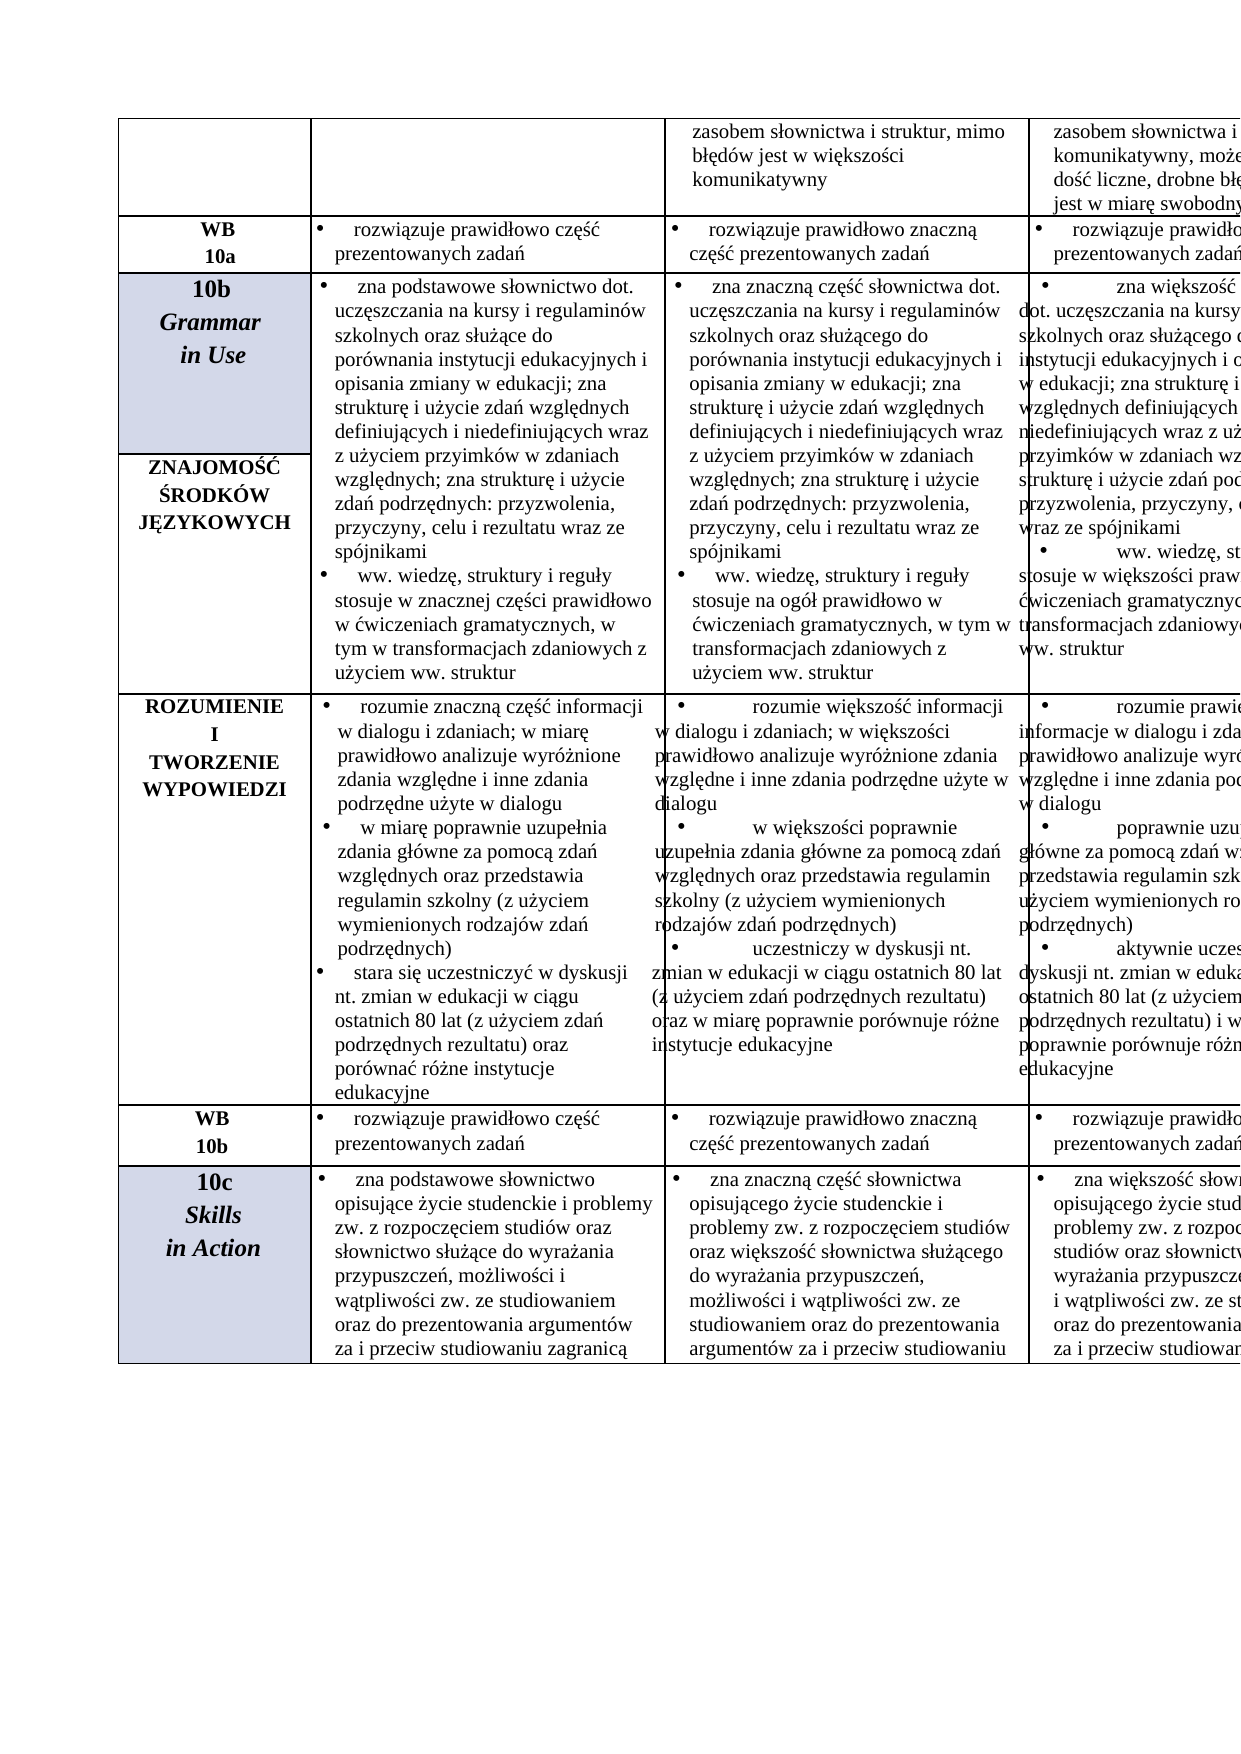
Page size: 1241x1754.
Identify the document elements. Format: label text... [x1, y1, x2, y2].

table_cell [119, 119, 310, 215]
table_cell rozwiązuje prawidłowo część prezentowanych zadań [312, 217, 664, 272]
table_cell ROZUMIENIE I TWORZENIE WYPOWIEDZI [119, 695, 310, 1104]
table_cell ZNAJOMOŚĆ ŚRODKÓW JĘZYKOWYCH [119, 455, 310, 693]
table_cell zna znaczną część słownictwa opisującego życie studenckie i problemy zw. z rozpoczęciem studiów oraz większość słownictwa służącego do wyrażania przypuszczeń, możliwości i wątpliwości zw. ze studiowaniem oraz do prezentowania argumentów za i przeciw studiowaniu [666, 1167, 1028, 1363]
table_cell zna podstawowe słownictwo opisujące życie studenckie i problemy zw. z rozpoczęciem studiów oraz słownictwo służące do wyrażania przypuszczeń, możliwości i wątpliwości zw. ze studiowaniem oraz do prezentowania argumentów za i przeciw studiowaniu zagranicą [312, 1167, 664, 1363]
table_cell zna podstawowe słownictwo dot. uczęszczania na kursy i regulaminów szkolnych oraz służące do porównania instytucji edukacyjnych i opisania zmiany w edukacji; zna strukturę i użycie zdań względnych definiujących i niedefiniujących wraz z użyciem przyimków w zdaniach względnych; zna strukturę i użycie zdań podrzędnych: przyzwolenia, przyczyny, celu i rezultatu wraz ze spójnikami ww. wiedzę, struktury i reguły stosuje w znacznej części prawidłowo w ćwiczeniach gramatycznych, w tym w transformacjach zdaniowych z użyciem ww. struktur [312, 274, 664, 693]
table_cell 10b Grammar in Use [119, 274, 310, 453]
table_cell rozumie znaczną część informacji w dialogu i zdaniach; w miarę prawidłowo analizuje wyróżnione zdania względne i inne zdania podrzędne użyte w dialogu w miarę poprawnie uzupełnia zdania główne za pomocą zdań względnych oraz przedstawia regulamin szkolny (z użyciem wymienionych rodzajów zdań podrzędnych) stara się uczestniczyć w dyskusji nt. zmian w edukacji w ciągu ostatnich 80 lat (z użyciem zdań podrzędnych rezultatu) oraz porównać różne instytucje edukacyjne [312, 695, 664, 1104]
table_cell WB 10a [119, 217, 310, 272]
table_cell zna większość słownictwa dot. uczęszczania na kursy i regulaminów szkolnych oraz służącego do porównania instytucji edukacyjnych i opisania zmiany w edukacji; zna strukturę i użycie zdań względnych definiujących i niedefiniujących wraz z użyciem przyimków w zdaniach względnych; zna strukturę i użycie zdań podrzędnych: przyzwolenia, przyczyny, celu i rezultatu wraz ze spójnikami ww. wiedzę, struktury i reguły stosuje w większości prawidłowo w ćwiczeniach gramatycznych, w tym w transformacjach zdaniowych z użyciem ww. struktur [1030, 274, 1240, 693]
table_cell WB 10b [119, 1106, 310, 1165]
table_cell rozwiązuje prawidłowo większość prezentowanych zadań [1030, 1106, 1240, 1165]
table_cell 10c Skills in Action [119, 1167, 310, 1363]
table_cell umie poprawnie wypowiedzieć się o instytucjach edukacyjnych w miejscu zamieszkania oraz utworzyć proste zdania z podanymi kolokacjami aktywnie uczestniczy w dyskusji nt. własnego programu szkoły średniej i w tworzeniu krótkiego tekstu przedstawiającego uzgodnioną propozycję posługuje się dość zróżnicowanym zasobem słownictwa i struktur, jest komunikatywny, może popełniać dość liczne, drobne błędy, w dyskusji jest w miarę swobodny [1030, 119, 1240, 215]
table_cell rozumie większość informacji w dialogu i zdaniach; w większości prawidłowo analizuje wyróżnione zdania względne i inne zdania podrzędne użyte w dialogu w większości poprawnie uzupełnia zdania główne za pomocą zdań względnych oraz przedstawia regulamin szkolny (z użyciem wymienionych rodzajów zdań podrzędnych) uczestniczy w dyskusji nt. zmian w edukacji w ciągu ostatnich 80 lat (z użyciem zdań podrzędnych rezultatu) oraz w miarę poprawnie porównuje różne instytucje edukacyjne [666, 695, 1028, 1104]
table_cell rozwiązuje prawidłowo znaczną część prezentowanych zadań [666, 217, 1028, 272]
table_cell zasobem słownictwa i struktur, mimo błędów jest w większości komunikatywny [666, 119, 1028, 215]
table_cell rozwiązuje prawidłowo większość prezentowanych zadań [1030, 217, 1240, 272]
table_cell zna większość słownictwa opisującego życie studenckie i problemy zw. z rozpoczęciem studiów oraz słownictwo służące do wyrażania przypuszczeń, możliwości i wątpliwości zw. ze studiowaniem oraz do prezentowania argumentów za i przeciw studiowaniu zagranicą oraz studiom zdalnym; zna zasady używania słów i zwrotów łączących, np. moreover, similarly, on the other hand, even though w rozprawkach; zna zjawisko znikających spółgłosek /t/ i /d/ występujące między dwiema innymi spółgłoskami (disappearing consonants) wraz z przykładami ww. wiedzę stosuje w większości poprawnie w praktyce [1030, 1167, 1240, 1363]
table_cell rozwiązuje prawidłowo znaczną część prezentowanych zadań [666, 1106, 1028, 1165]
table_cell rozwiązuje prawidłowo część prezentowanych zadań [312, 1106, 664, 1165]
table_cell rozumie prawie wszystkie informacje w dialogu i zdaniach; prawidłowo analizuje wyróżnione zdania względne i inne zdania podrzędne użyte w dialogu poprawnie uzupełnia zdania główne za pomocą zdań względnych oraz przedstawia regulamin szkolny (z użyciem wymienionych rodzajów zdań podrzędnych) aktywnie uczestniczy w dyskusji nt. zmian w edukacji w ciągu ostatnich 80 lat (z użyciem zdań podrzędnych rezultatu) i w większości poprawnie porównuje różne instytucje edukacyjne [1030, 695, 1240, 1104]
table_cell zna znaczną część słownictwa dot. uczęszczania na kursy i regulaminów szkolnych oraz służącego do porównania instytucji edukacyjnych i opisania zmiany w edukacji; zna strukturę i użycie zdań względnych definiujących i niedefiniujących wraz z użyciem przyimków w zdaniach względnych; zna strukturę i użycie zdań podrzędnych: przyzwolenia, przyczyny, celu i rezultatu wraz ze spójnikami ww. wiedzę, struktury i reguły stosuje na ogół prawidłowo w ćwiczeniach gramatycznych, w tym w transformacjach zdaniowych z użyciem ww. struktur [666, 274, 1028, 693]
table_cell [312, 119, 664, 215]
